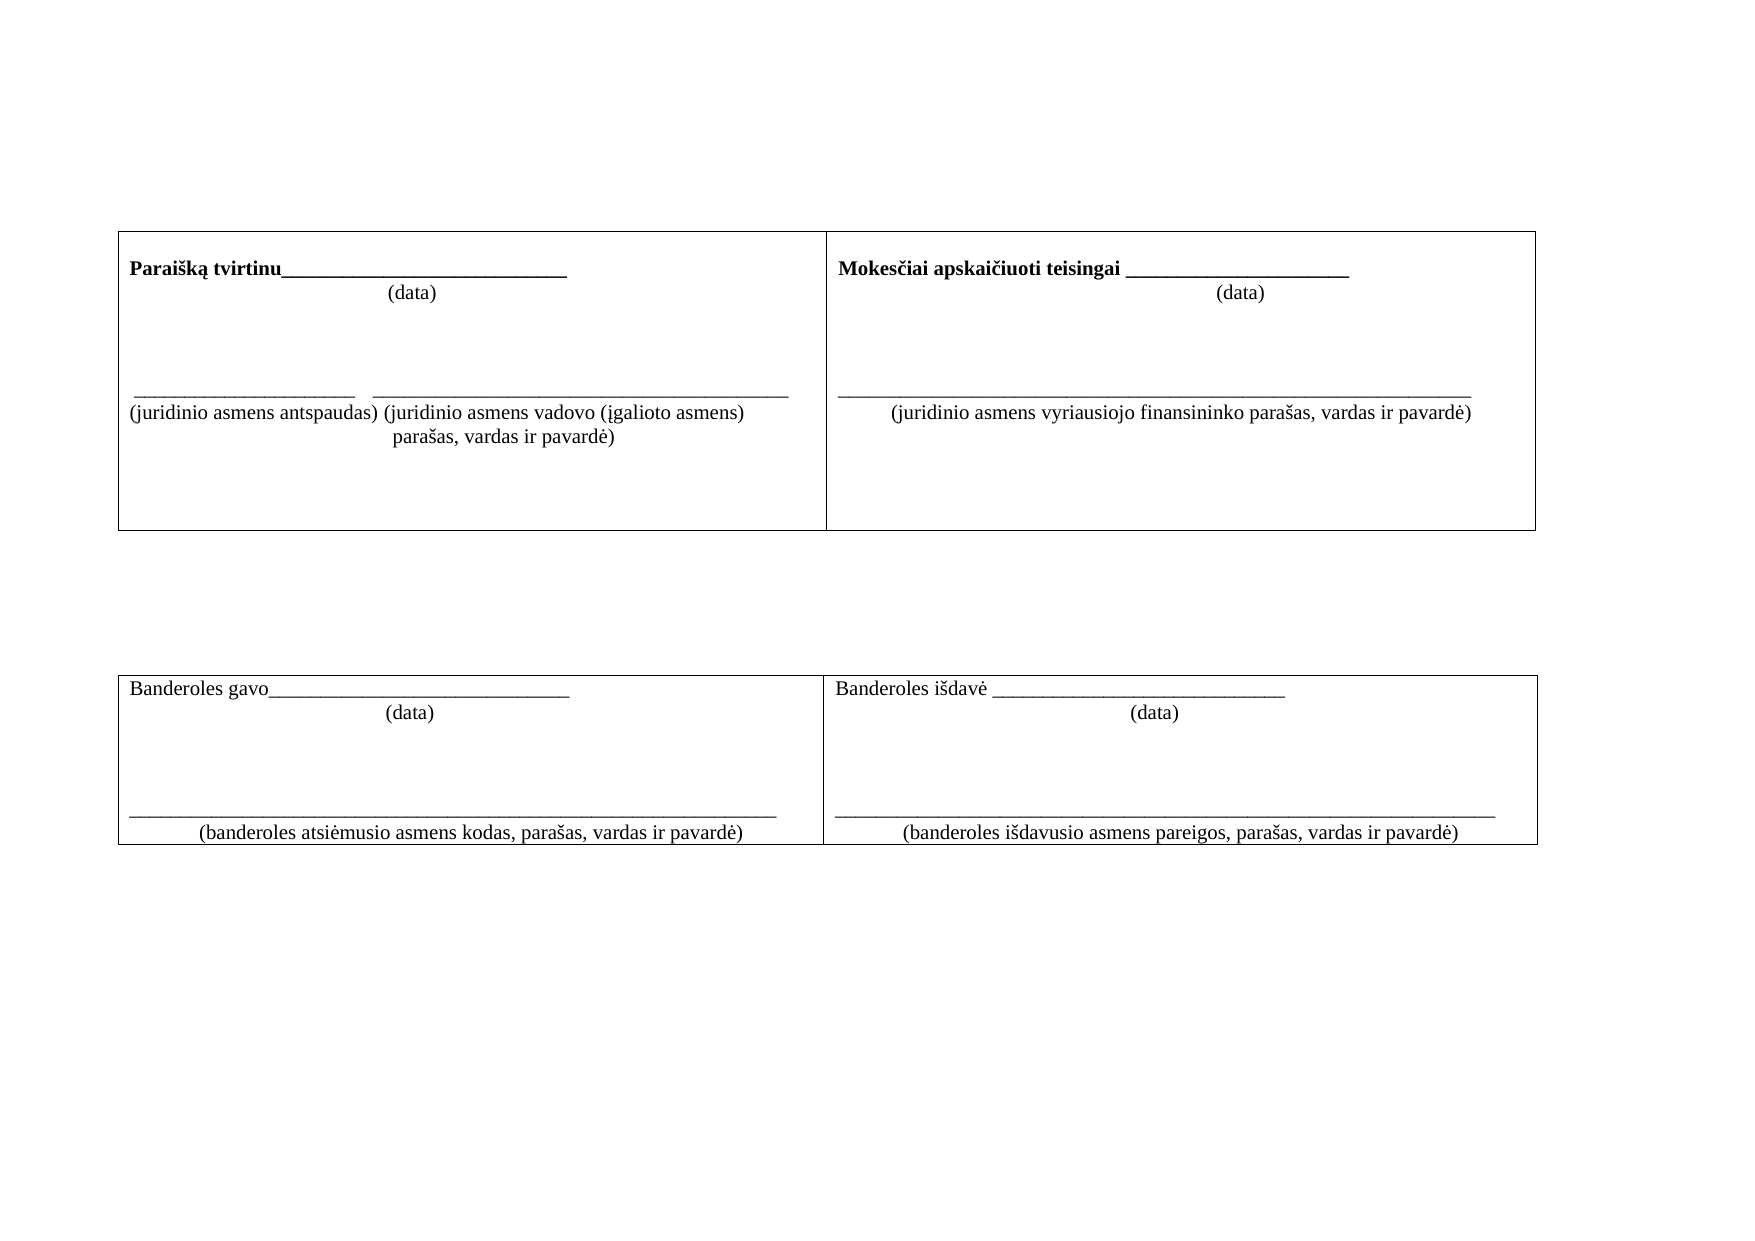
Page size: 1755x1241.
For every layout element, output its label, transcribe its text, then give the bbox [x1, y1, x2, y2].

table_header Banderoles išdavė (data) (banderoles išdavusio asmens pareigos, parašas, vardas ir pavardė) [824, 676, 1537, 844]
table_header Mokesčiai apskaičiuoti teisingai (data) (juridinio asmens vyriausiojo finansininko parašas, vardas ir pavardė) [827, 232, 1535, 530]
table_header Banderoles gavo (data) (banderoles atsiėmusio asmens kodas, parašas, vardas ir pavardė) [119, 676, 823, 844]
table_header Paraišką tvirtinu (data) (juridinio asmens antspaudas) (juridinio asmens vadovo (įgalioto asmens) parašas, vardas ir pavardė) [119, 232, 826, 530]
